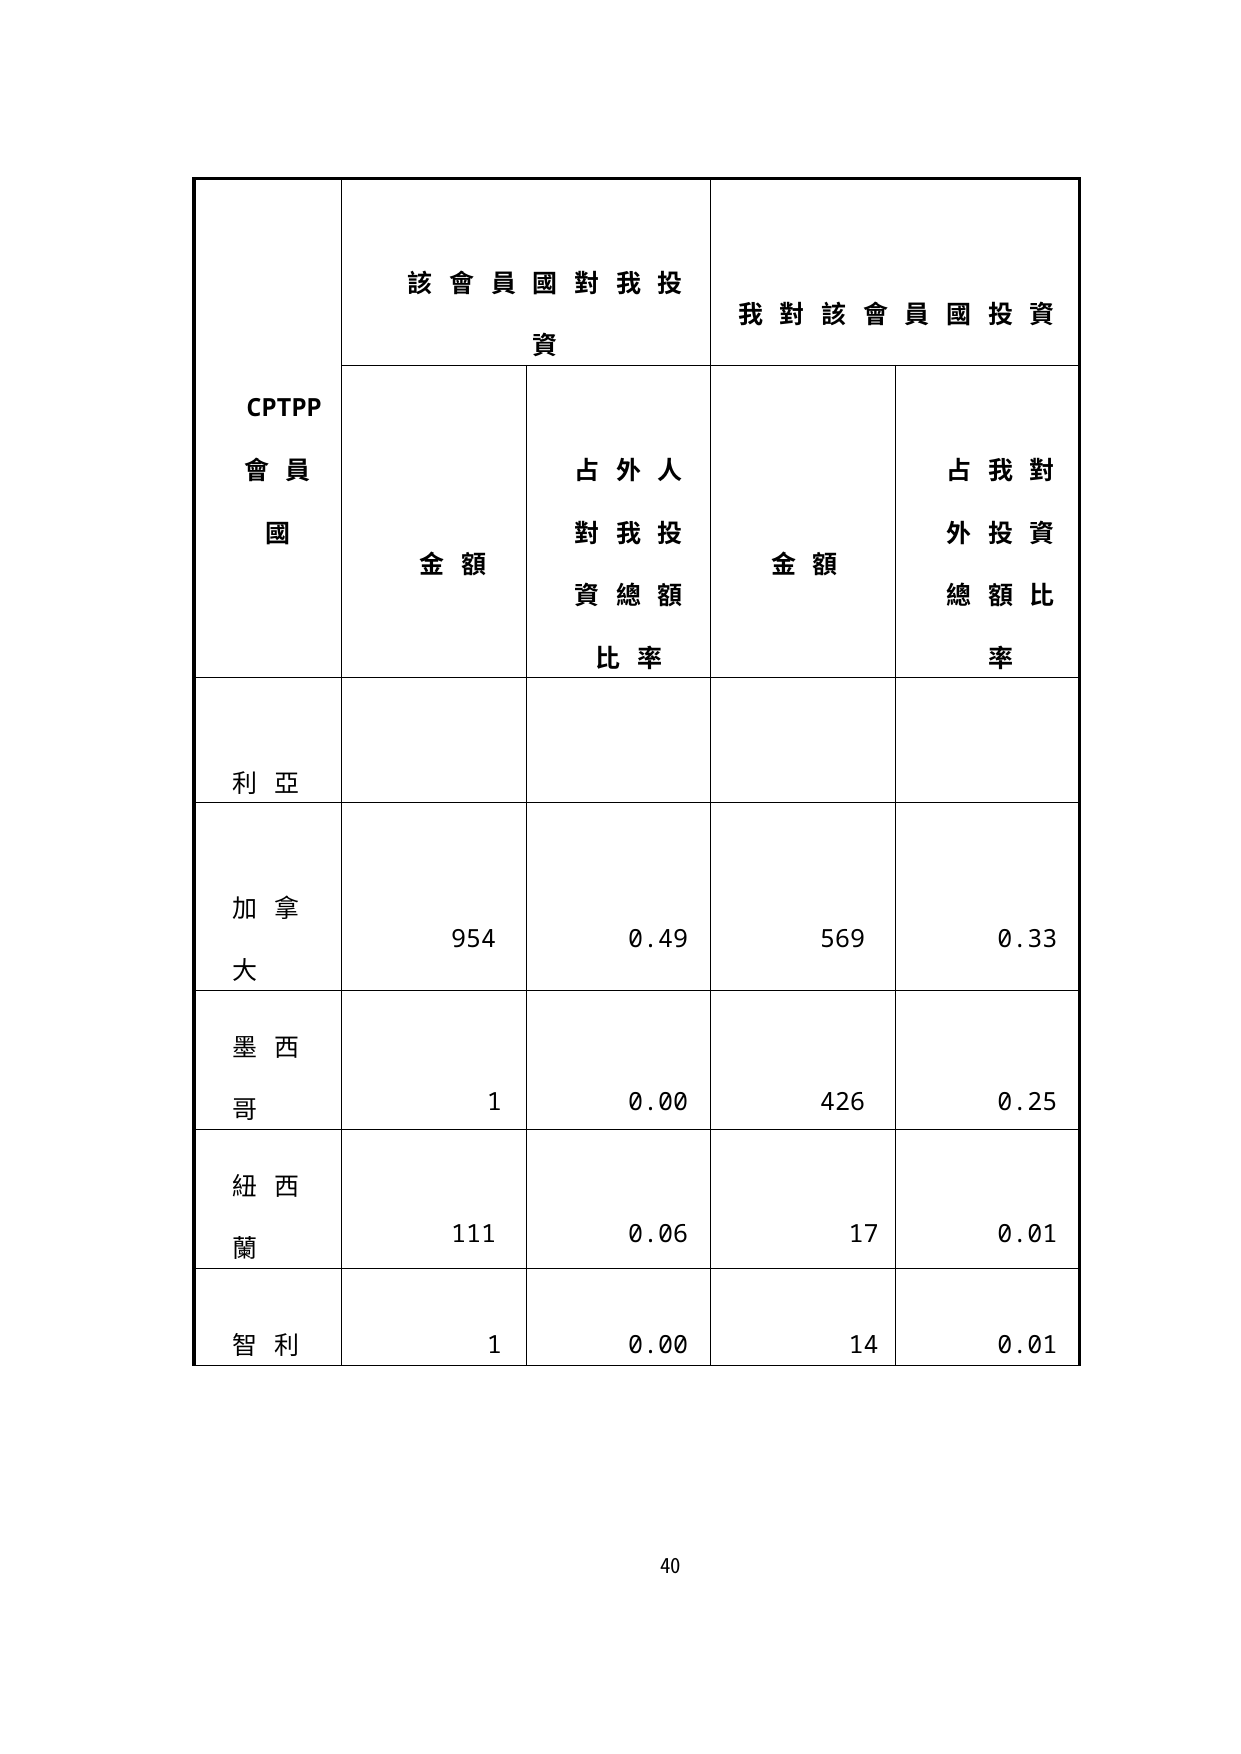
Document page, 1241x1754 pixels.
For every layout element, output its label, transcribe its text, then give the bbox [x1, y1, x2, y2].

table_cell 智利 [196, 1269, 341, 1365]
table_cell [342, 678, 526, 802]
table_cell 0.00 [527, 1269, 710, 1365]
table_cell 954 [342, 803, 526, 990]
table_cell 占外人對我投資總額比率 [527, 366, 710, 677]
table_header 我對該會員國投資 [711, 180, 1078, 365]
table_cell 111 [342, 1130, 526, 1268]
table_cell 426 [711, 991, 895, 1129]
table_cell 紐西蘭 [196, 1130, 341, 1268]
table_cell 墨西哥 [196, 991, 341, 1129]
table_cell 0.01 [896, 1269, 1078, 1365]
table_cell [527, 678, 710, 802]
table_cell 利亞 [196, 678, 341, 802]
table_cell [896, 678, 1078, 802]
table_cell 17 [711, 1130, 895, 1268]
table_header CPTPP 會員國 [196, 180, 341, 677]
table_cell 0.01 [896, 1130, 1078, 1268]
table_cell 14 [711, 1269, 895, 1365]
table_cell 0.49 [527, 803, 710, 990]
table_cell 0.00 [527, 991, 710, 1129]
table_cell 0.33 [896, 803, 1078, 990]
table_cell 占我對外投資總額比率 [896, 366, 1078, 677]
table_cell [711, 678, 895, 802]
table_cell 1 [342, 991, 526, 1129]
table_cell 金額 [711, 366, 895, 677]
table_cell 0.06 [527, 1130, 710, 1268]
table_cell 加拿大 [196, 803, 341, 990]
table_header 該會員國對我投資 [342, 180, 710, 365]
table_cell 569 [711, 803, 895, 990]
table_cell 0.25 [896, 991, 1078, 1129]
table_cell 1 [342, 1269, 526, 1365]
table_cell 金額 [342, 366, 526, 677]
